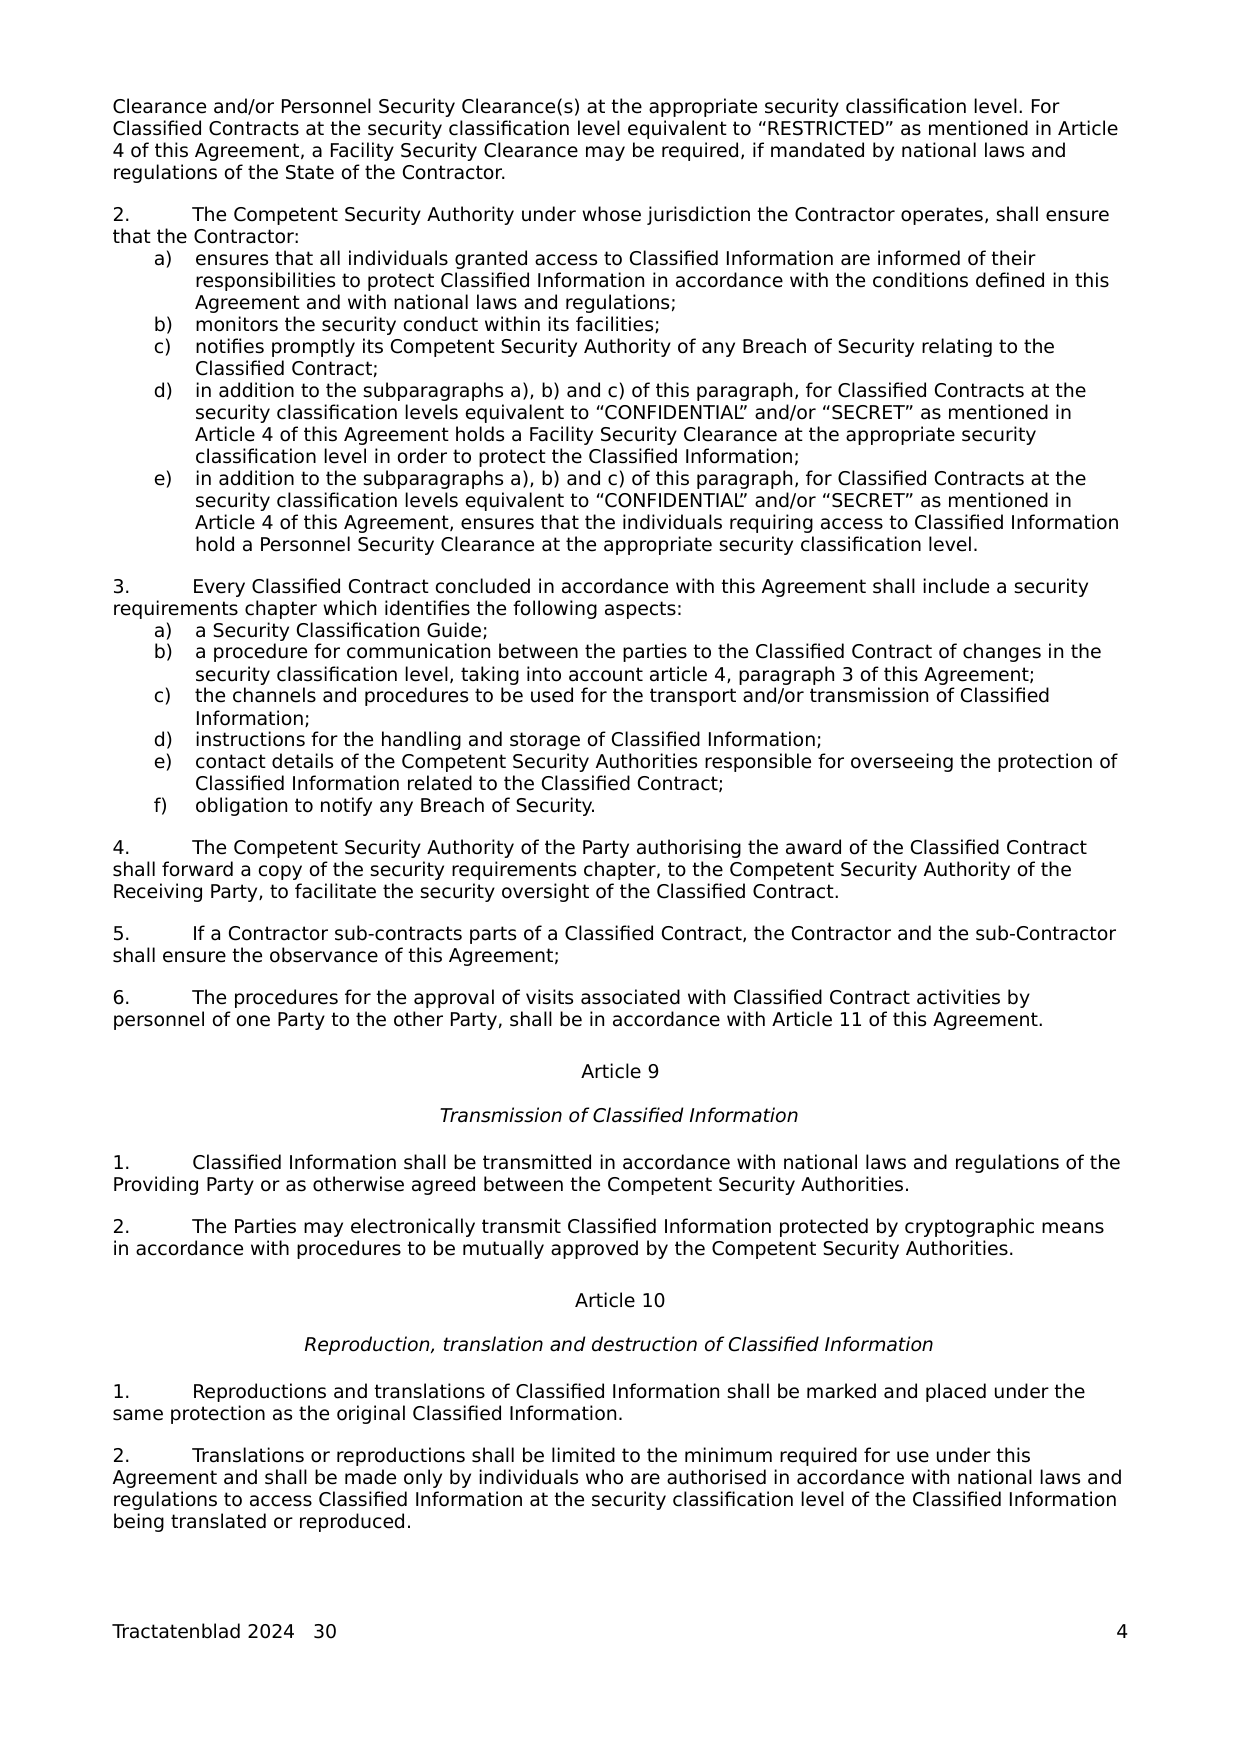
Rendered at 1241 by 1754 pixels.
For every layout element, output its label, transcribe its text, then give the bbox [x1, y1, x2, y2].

text 2. Translations or reproductions shall be limited to the minimum required for use under this Agreement and shall be made only by individuals who are authorised in accordance with national laws and regulations to access Classified Information at the security classification level of the Classified Information being translated or reproduced. [112, 1445, 1128, 1533]
subtitle Article 9 Transmission of Classified Information [112, 1061, 1128, 1127]
text b) monitors the security conduct within its facilities; [153, 314, 1128, 336]
text a) ensures that all individuals granted access to Classified Information are informed of their responsibilities to protect Classified Information in accordance with the conditions defined in this Agreement and with national laws and regulations; [153, 248, 1128, 314]
text e) in addition to the subparagraphs a), b) and c) of this paragraph, for Classified Contracts at the security classification levels equivalent to “CONFIDENTIAL” and/or “SECRET” as mentioned in Article 4 of this Agreement, ensures that the individuals requiring access to Classified Information hold a Personnel Security Clearance at the appropriate security classification level. [153, 468, 1128, 556]
text Clearance and/or Personnel Security Clearance(s) at the appropriate security classification level. For Classified Contracts at the security classification level equivalent to “RESTRICTED” as mentioned in Article 4 of this Agreement, a Facility Security Clearance may be required, if mandated by national laws and regulations of the State of the Contractor. [112, 96, 1128, 184]
text b) a procedure for communication between the parties to the Classified Contract of changes in the security classification level, taking into account article 4, paragraph 3 of this Agreement; [153, 641, 1128, 685]
text c) the channels and procedures to be used for the transport and/or transmission of Classified Information; [153, 685, 1128, 729]
text f) obligation to notify any Breach of Security. [153, 795, 1128, 817]
text 2. The Competent Security Authority under whose jurisdiction the Contractor operates, shall ensure that the Contractor: [112, 204, 1128, 248]
text a) a Security Classification Guide; [153, 619, 1128, 641]
text 6. The procedures for the approval of visits associated with Classified Contract activities by personnel of one Party to the other Party, shall be in accordance with Article 11 of this Agreement. [112, 987, 1128, 1031]
text e) contact details of the Competent Security Authorities responsible for overseeing the protection of Classified Information related to the Classified Contract; [153, 751, 1128, 795]
text 5. If a Contractor sub-contracts parts of a Classified Contract, the Contractor and the sub-Contractor shall ensure the observance of this Agreement; [112, 923, 1128, 967]
text 1. Classified Information shall be transmitted in accordance with national laws and regulations of the Providing Party or as otherwise agreed between the Competent Security Authorities. [112, 1152, 1128, 1196]
text 3. Every Classified Contract concluded in accordance with this Agreement shall include a security requirements chapter which identifies the following aspects: [112, 576, 1128, 619]
text d) in addition to the subparagraphs a), b) and c) of this paragraph, for Classified Contracts at the security classification levels equivalent to “CONFIDENTIAL” and/or “SECRET” as mentioned in Article 4 of this Agreement holds a Facility Security Clearance at the appropriate security classification level in order to protect the Classified Information; [153, 380, 1128, 468]
text 4. The Competent Security Authority of the Party authorising the award of the Classified Contract shall forward a copy of the security requirements chapter, to the Competent Security Authority of the Receiving Party, to facilitate the security oversight of the Classified Contract. [112, 837, 1128, 903]
text 2. The Parties may electronically transmit Classified Information protected by cryptographic means in accordance with procedures to be mutually approved by the Competent Security Authorities. [112, 1216, 1128, 1260]
text 1. Reproductions and translations of Classified Information shall be marked and placed under the same protection as the original Classified Information. [112, 1381, 1128, 1425]
text c) notifies promptly its Competent Security Authority of any Breach of Security relating to the Classified Contract; [153, 336, 1128, 380]
text d) instructions for the handling and storage of Classified Information; [153, 729, 1128, 751]
subtitle Article 10 Reproduction, translation and destruction of Classified Information [112, 1290, 1128, 1356]
